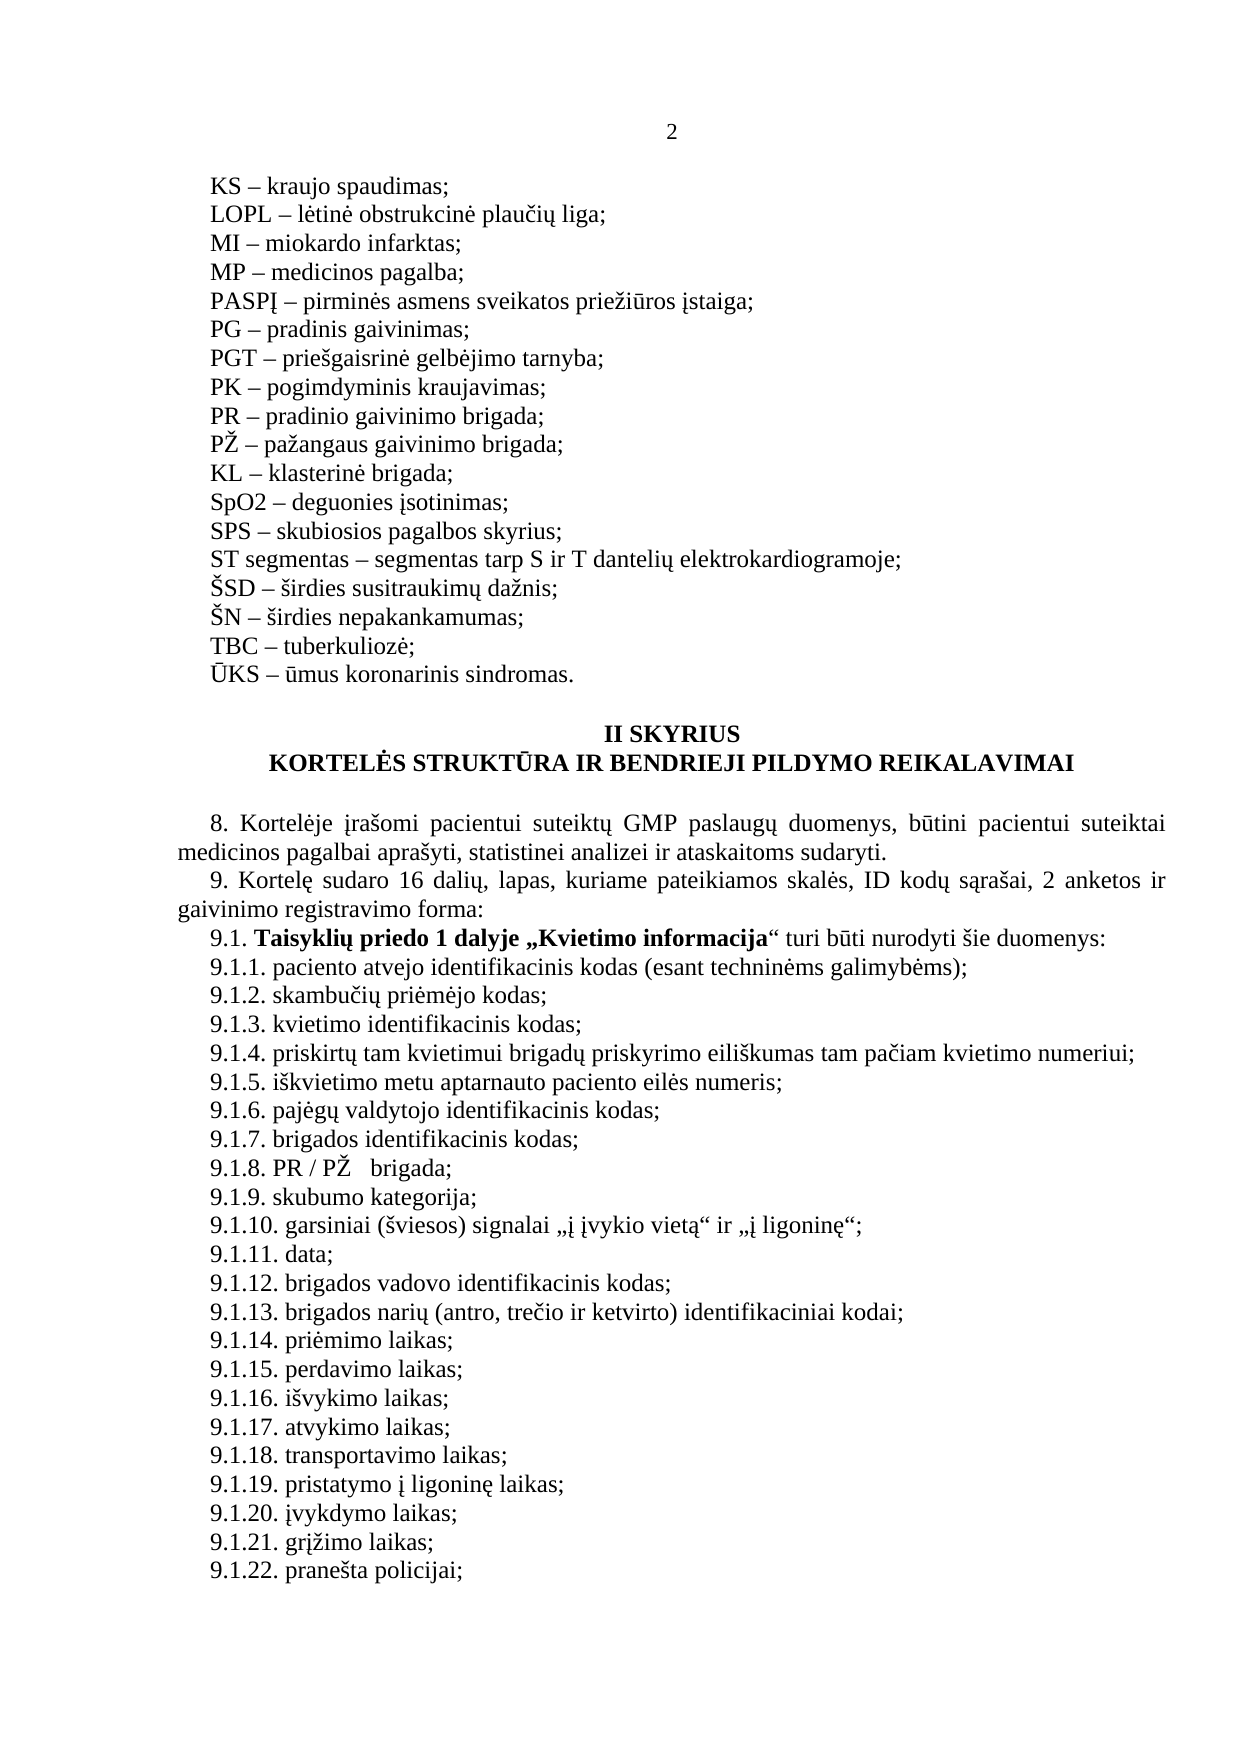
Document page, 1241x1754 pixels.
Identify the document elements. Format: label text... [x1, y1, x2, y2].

text II SKYRIUS [177, 717, 1167, 748]
text 9.1.22. pranešta policijai; [177, 1555, 1167, 1584]
text 9.1.16. išvykimo laikas; [177, 1383, 1167, 1412]
text KORTELĖS STRUKTŪRA IR BENDRIEJI PILDYMO REIKALAVIMAI [177, 748, 1167, 777]
text 8. Kortelėje įrašomi pacientui suteiktų GMP paslaugų duomenys, būtini pacientui suteiktai medicinos pagalbai aprašyti, statistinei analizei ir ataskaitoms sudaryti. [177, 808, 1167, 865]
text 9.1.15. perdavimo laikas; [177, 1354, 1167, 1383]
text KS – kraujo spaudimas; [177, 171, 1167, 199]
text ŪKS – ūmus koronarinis sindromas. [177, 659, 1167, 688]
text KL – klasterinė brigada; [177, 458, 1167, 487]
text PŽ – pažangaus gaivinimo brigada; [177, 429, 1167, 458]
text SpO2 – deguonies įsotinimas; [177, 487, 1167, 516]
text 9. Kortelę sudaro 16 dalių, lapas, kuriame pateikiamos skalės, ID kodų sąrašai, 2 anketos ir gaivinimo registravimo forma: [177, 865, 1167, 923]
text MP – medicinos pagalba; [177, 257, 1167, 286]
text MI – miokardo infarktas; [177, 228, 1167, 257]
text PK – pogimdyminis kraujavimas; [177, 372, 1167, 401]
text 9.1. Taisyklių priedo 1 dalyje „Kvietimo informacija“ turi būti nurodyti šie duomenys: [177, 923, 1167, 952]
text 9.1.1. paciento atvejo identifikacinis kodas (esant techninėms galimybėms); [177, 952, 1167, 980]
text 9.1.9. skubumo kategorija; [177, 1182, 1167, 1210]
text 9.1.2. skambučių priėmėjo kodas; [177, 980, 1167, 1009]
text 9.1.18. transportavimo laikas; [177, 1440, 1167, 1469]
text 9.1.13. brigados narių (antro, trečio ir ketvirto) identifikaciniai kodai; [177, 1297, 1167, 1325]
text PGT – priešgaisrinė gelbėjimo tarnyba; [177, 343, 1167, 372]
text 9.1.17. atvykimo laikas; [177, 1412, 1167, 1440]
text 9.1.3. kvietimo identifikacinis kodas; [177, 1009, 1167, 1038]
text PR – pradinio gaivinimo brigada; [177, 401, 1167, 429]
text PG – pradinis gaivinimas; [177, 314, 1167, 343]
text 9.1.6. pajėgų valdytojo identifikacinis kodas; [177, 1095, 1167, 1124]
text 9.1.4. priskirtų tam kvietimui brigadų priskyrimo eiliškumas tam pačiam kvietimo numeriui; [177, 1038, 1167, 1067]
text 9.1.10. garsiniai (šviesos) signalai „į įvykio vietą“ ir „į ligoninę“; [177, 1210, 1167, 1239]
text 9.1.20. įvykdymo laikas; [177, 1498, 1167, 1527]
text 9.1.14. priėmimo laikas; [177, 1325, 1167, 1354]
text 9.1.19. pristatymo į ligoninę laikas; [177, 1469, 1167, 1498]
text 9.1.8. PR / PŽ brigada; [177, 1153, 1167, 1182]
text TBC – tuberkuliozė; [177, 631, 1167, 659]
text LOPL – lėtinė obstrukcinė plaučių liga; [177, 199, 1167, 228]
text 9.1.7. brigados identifikacinis kodas; [177, 1124, 1167, 1153]
text SPS – skubiosios pagalbos skyrius; [177, 516, 1167, 544]
text 9.1.5. iškvietimo metu aptarnauto paciento eilės numeris; [177, 1067, 1167, 1095]
text ŠN – širdies nepakankamumas; [177, 602, 1167, 631]
text 9.1.12. brigados vadovo identifikacinis kodas; [177, 1268, 1167, 1297]
text ST segmentas – segmentas tarp S ir T dantelių elektrokardiogramoje; [177, 544, 1167, 573]
text ŠSD – širdies susitraukimų dažnis; [177, 573, 1167, 602]
text 9.1.11. data; [177, 1239, 1167, 1268]
text PASPĮ – pirminės asmens sveikatos priežiūros įstaiga; [177, 286, 1167, 314]
text 9.1.21. grįžimo laikas; [177, 1527, 1167, 1555]
